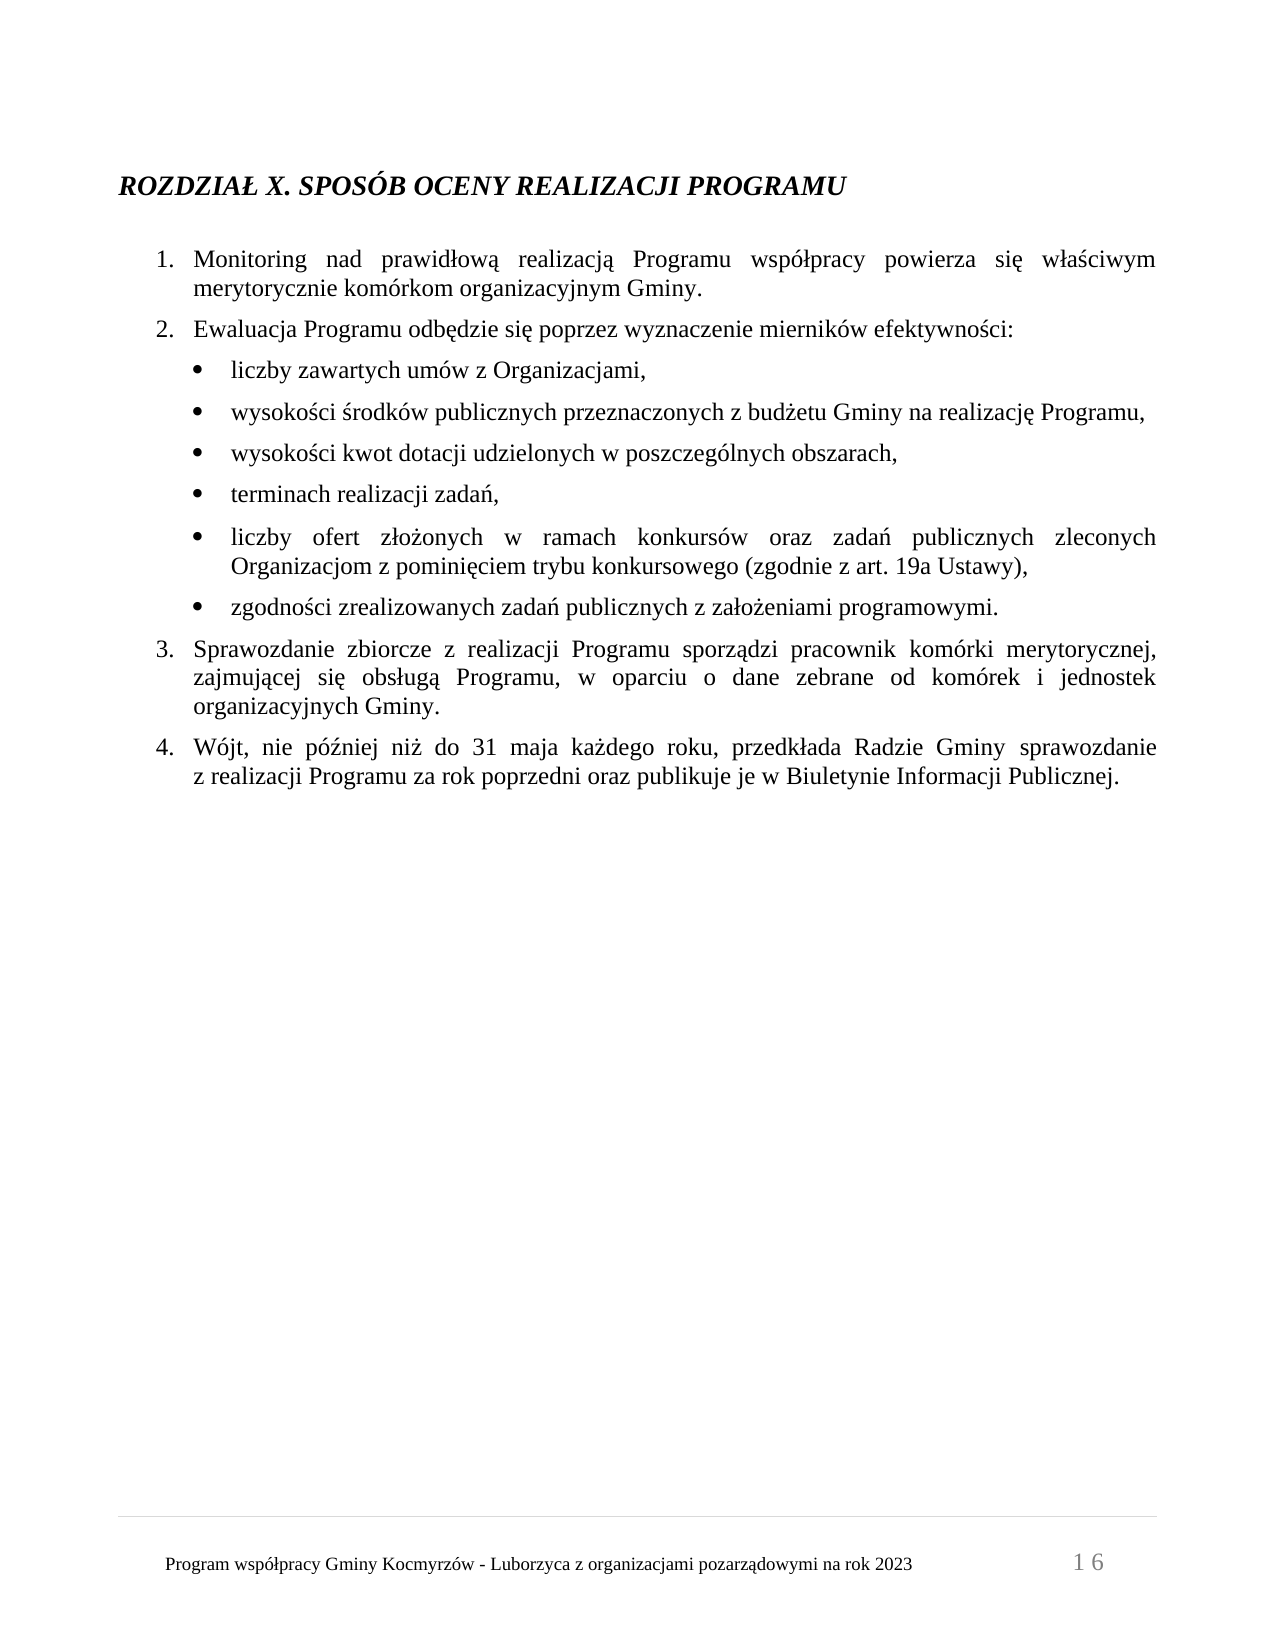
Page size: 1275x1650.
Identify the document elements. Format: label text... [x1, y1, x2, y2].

list Ewaluacja Programu odbędzie się poprzez wyznaczenie mierników efektywności: [156, 314, 1157, 343]
list Sprawozdanie zbiorcze z realizacji Programu sporządzi pracownik komórki merytorycznej, zajmującej się obsługą Programu, w oparciu o dane zebrane od komórek i jednostek organizacyjnych Gminy. [156, 634, 1157, 720]
list terminach realizacji zadań, [193, 479, 1157, 508]
list Monitoring nad prawidłową realizacją Programu współpracy powierza się właściwym merytorycznie komórkom organizacyjnym Gminy. [156, 244, 1157, 302]
list liczby zawartych umów z Organizacjami, [193, 356, 1157, 384]
list Wójt, nie później niż do 31 maja każdego roku, przedkłada Radzie Gminy sprawozdanie z realizacji Programu za rok poprzedni oraz publikuje je w Biuletynie Informacji Publicznej. [156, 732, 1157, 790]
list wysokości kwot dotacji udzielonych w poszczególnych obszarach, [193, 438, 1157, 467]
list zgodności zrealizowanych zadań publicznych z założeniami programowymi. [193, 592, 1157, 621]
subtitle ROZDZIAŁ X. SPOSÓB OCENY REALIZACJI PROGRAMU [118, 169, 1157, 202]
list liczby ofert złożonych w ramach konkursów oraz zadań publicznych zleconych Organizacjom z pominięciem trybu konkursowego (zgodnie z art. 19a Ustawy), [193, 522, 1157, 580]
list wysokości środków publicznych przeznaczonych z budżetu Gminy na realizację Programu, [193, 397, 1157, 426]
